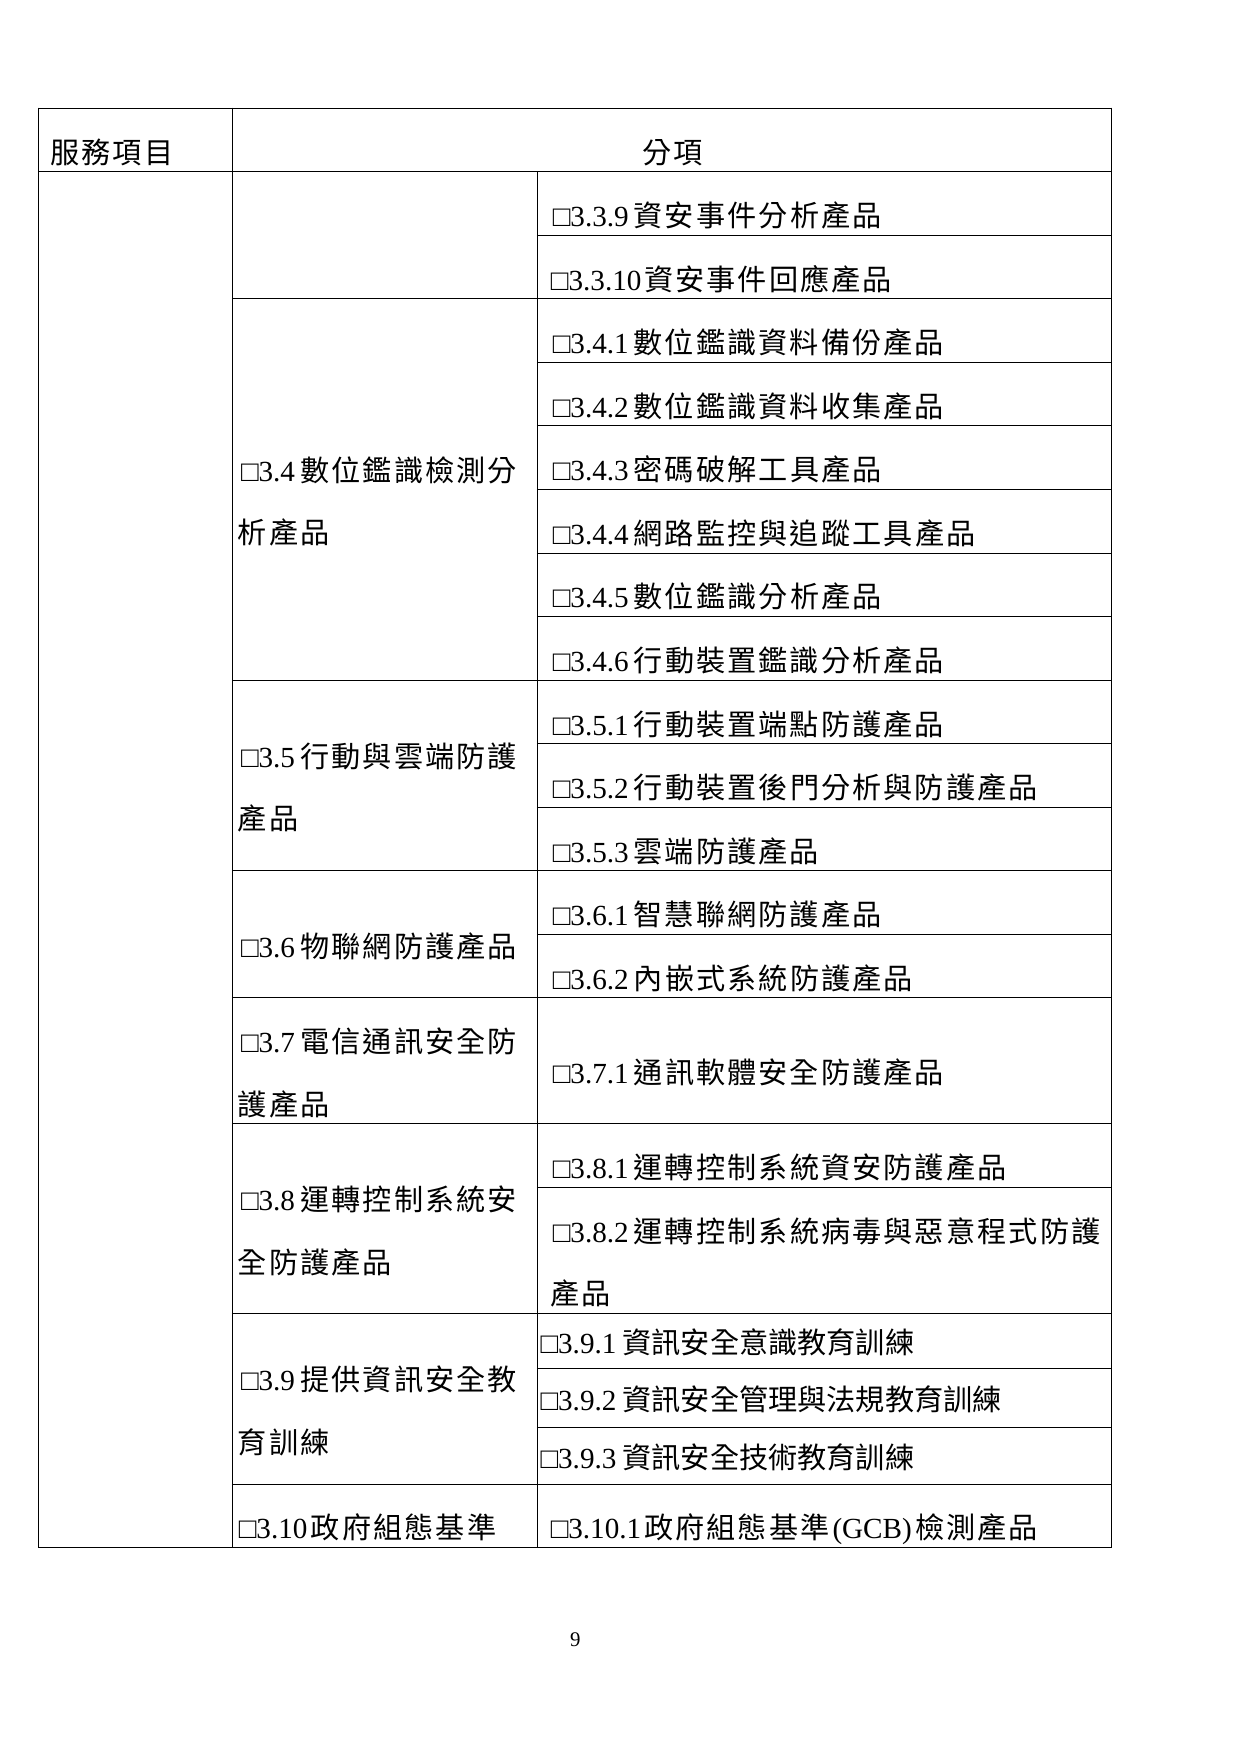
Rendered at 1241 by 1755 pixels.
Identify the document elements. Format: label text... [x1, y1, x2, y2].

table_cell □3.5.3雲端防護產品 [538, 808, 1111, 870]
table_cell □3.5.1行動裝置端點防護產品 [538, 681, 1111, 743]
table_cell □3.3.10資安事件回應產品 [538, 236, 1111, 298]
table_cell □3.9提供資訊安全教育訓練 [233, 1314, 537, 1483]
table_cell □3.4.5數位鑑識分析產品 [538, 554, 1111, 616]
table_cell □3.6物聯網防護產品 [233, 871, 537, 997]
table_header 服務項目 [39, 109, 232, 171]
table_cell [39, 172, 232, 1547]
table_cell □3.5.2行動裝置後門分析與防護產品 [538, 744, 1111, 807]
table_cell □3.6.1智慧聯網防護產品 [538, 871, 1111, 934]
table_cell □3.7電信通訊安全防護產品 [233, 998, 537, 1123]
table_cell [233, 172, 537, 298]
table_cell □3.4.2數位鑑識資料收集產品 [538, 363, 1111, 425]
table_cell □3.4.1數位鑑識資料備份產品 [538, 299, 1111, 362]
table_cell □3.5行動與雲端防護產品 [233, 681, 537, 870]
table_cell □3.3.9資安事件分析產品 [538, 172, 1111, 235]
table_cell □3.7.1通訊軟體安全防護產品 [538, 998, 1111, 1123]
table_header 分項 [233, 109, 1111, 171]
table_cell □3.9.2資訊安全管理與法規教育訓練 [538, 1369, 1111, 1427]
table_cell □3.6.2內嵌式系統防護產品 [538, 935, 1111, 997]
table_cell □3.4.3密碼破解工具產品 [538, 426, 1111, 489]
table_cell □3.4.6行動裝置鑑識分析產品 [538, 617, 1111, 679]
table_cell □3.9.1資訊安全意識教育訓練 [538, 1314, 1111, 1368]
table_cell □3.10政府組態基準 [233, 1485, 537, 1547]
table_cell □3.8運轉控制系統安全防護產品 [233, 1124, 537, 1313]
table_cell □3.4數位鑑識檢測分析產品 [233, 299, 537, 679]
table_cell □3.10.1政府組態基準(GCB)檢測產品 [538, 1485, 1111, 1547]
table_cell □3.8.1運轉控制系統資安防護產品 [538, 1124, 1111, 1187]
table_cell □3.8.2運轉控制系統病毒與惡意程式防護產品 [538, 1188, 1111, 1313]
table_cell □3.9.3資訊安全技術教育訓練 [538, 1428, 1111, 1483]
table_cell □3.4.4網路監控與追蹤工具產品 [538, 490, 1111, 552]
